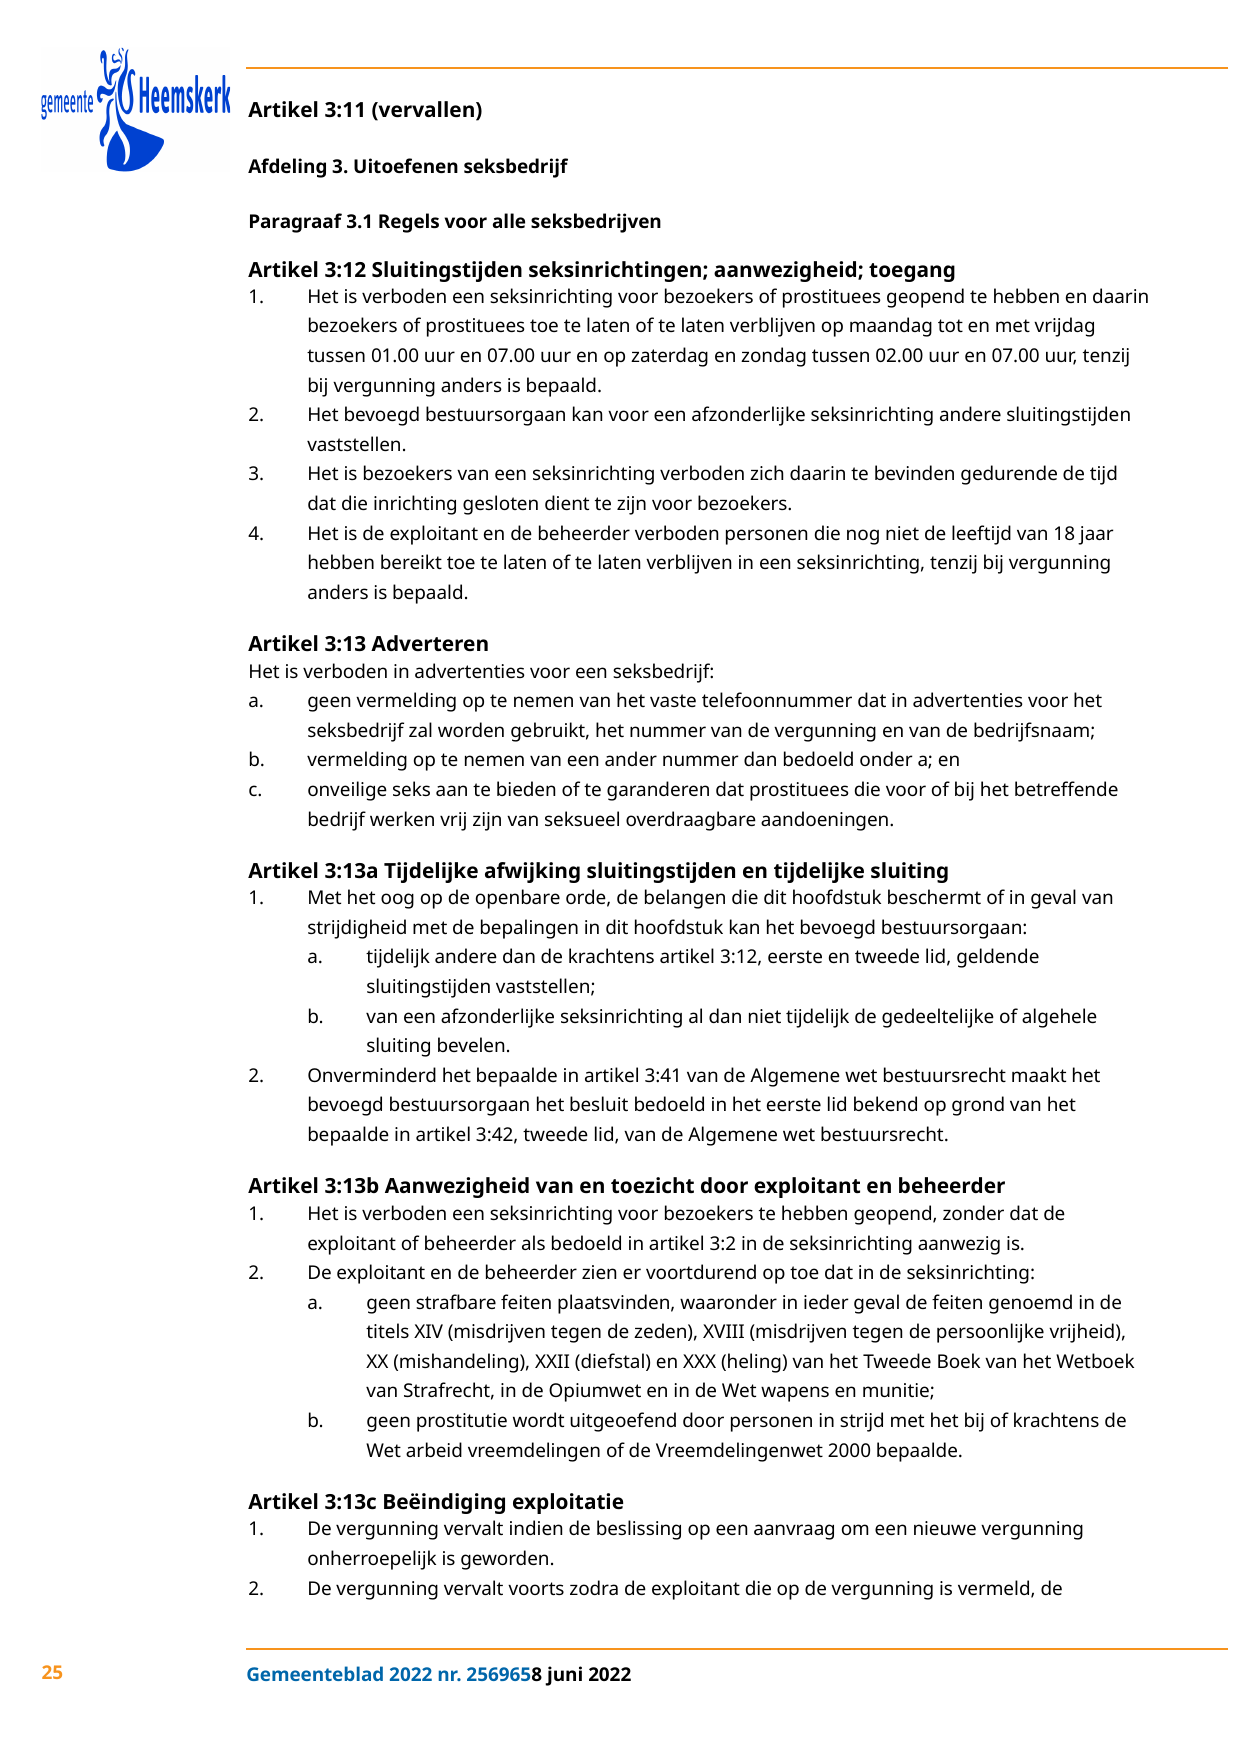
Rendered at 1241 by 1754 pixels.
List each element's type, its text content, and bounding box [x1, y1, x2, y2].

text Artikel 3:13 Adverteren [248, 629, 1152, 658]
text Artikel 3:11 (vervallen) [248, 95, 1152, 123]
list De vergunning vervalt voorts zodra de exploitant die op de vergunning is vermeld, de [248, 1575, 1152, 1601]
list Het is verboden een seksinrichting voor bezoekers te hebben geopend, zonder dat de exploitant of beheerder als bedoeld in artikel 3:2 in de seksinrichting aanwezig is. [248, 1200, 1152, 1255]
list onveilige seks aan te bieden of te garanderen dat prostituees die voor of bij het betreffende bedrijf werken vrij zijn van seksueel overdraagbare aandoeningen. [248, 776, 1152, 831]
list tijdelijk andere dan de krachtens artikel 3:12, eerste en tweede lid, geldende sluitingstijden vaststellen; [307, 944, 1152, 999]
list Onverminderd het bepaalde in artikel 3:41 van de Algemene wet bestuursrecht maakt het bevoegd bestuursorgaan het besluit bedoeld in het eerste lid bekend op grond van het bepaalde in artikel 3:42, tweede lid, van de Algemene wet bestuursrecht. [248, 1062, 1152, 1147]
text Artikel 3:13a Tijdelijke afwijking sluitingstijden en tijdelijke sluiting [248, 856, 1152, 884]
list geen strafbare feiten plaatsvinden, waaronder in ieder geval de feiten genoemd in de titels XIV (misdrijven tegen de zeden), XVIII (misdrijven tegen de persoonlijke vrijheid), XX (mishandeling), XXII (diefstal) en XXX (heling) van het Tweede Boek van het Wetboek van Strafrecht, in de Opiumwet en in de Wet wapens en munitie; [307, 1289, 1152, 1403]
list Het is bezoekers van een seksinrichting verboden zich daarin te bevinden gedurende de tijd dat die inrichting gesloten dient te zijn voor bezoekers. [248, 461, 1152, 516]
list De exploitant en de beheerder zien er voortdurend op toe dat in de seksinrichting: [248, 1259, 1152, 1285]
list geen vermelding op te nemen van het vaste telefoonnummer dat in advertenties voor het seksbedrijf zal worden gebruikt, het nummer van de vergunning en van de bedrijfsnaam; [248, 687, 1152, 743]
text Afdeling 3. Uitoefenen seksbedrijf [248, 153, 1152, 178]
list vermelding op te nemen van een ander nummer dan bedoeld onder a; en [248, 747, 1152, 772]
text Het is verboden in advertenties voor een seksbedrijf: [248, 658, 1152, 683]
text Paragraaf 3.1 Regels voor alle seksbedrijven [248, 208, 1152, 234]
picture [41, 47, 231, 172]
text Artikel 3:13b Aanwezigheid van en toezicht door exploitant en beheerder [248, 1172, 1152, 1200]
list Het is verboden een seksinrichting voor bezoekers of prostituees geopend te hebben en daarin bezoekers of prostituees toe te laten of te laten verblijven op maandag tot en met vrijdag tussen 01.00 uur en 07.00 uur en op zaterdag en zondag tussen 02.00 uur en 07.00 uur, tenzij bij vergunning anders is bepaald. [248, 283, 1152, 398]
list Met het oog op de openbare orde, de belangen die dit hoofdstuk beschermt of in geval van strijdigheid met de bepalingen in dit hoofdstuk kan het bevoegd bestuursorgaan: [248, 884, 1152, 940]
text Artikel 3:12 Sluitingstijden seksinrichtingen; aanwezigheid; toegang [248, 255, 1152, 283]
list De vergunning vervalt indien de beslissing op een aanvraag om een nieuwe vergunning onherroepelijk is geworden. [248, 1516, 1152, 1571]
list van een afzonderlijke seksinrichting al dan niet tijdelijk de gedeeltelijke of algehele sluiting bevelen. [307, 1003, 1152, 1058]
list Het bevoegd bestuursorgaan kan voor een afzonderlijke seksinrichting andere sluitingstijden vaststellen. [248, 401, 1152, 457]
text Artikel 3:13c Beëindiging exploitatie [248, 1487, 1152, 1516]
list Het is de exploitant en de beheerder verboden personen die nog niet de leeftijd van 18 jaar hebben bereikt toe te laten of te laten verblijven in een seksinrichting, tenzij bij vergunning anders is bepaald. [248, 520, 1152, 605]
list geen prostitutie wordt uitgeoefend door personen in strijd met het bij of krachtens de Wet arbeid vreemdelingen of de Vreemdelingenwet 2000 bepaalde. [307, 1407, 1152, 1462]
